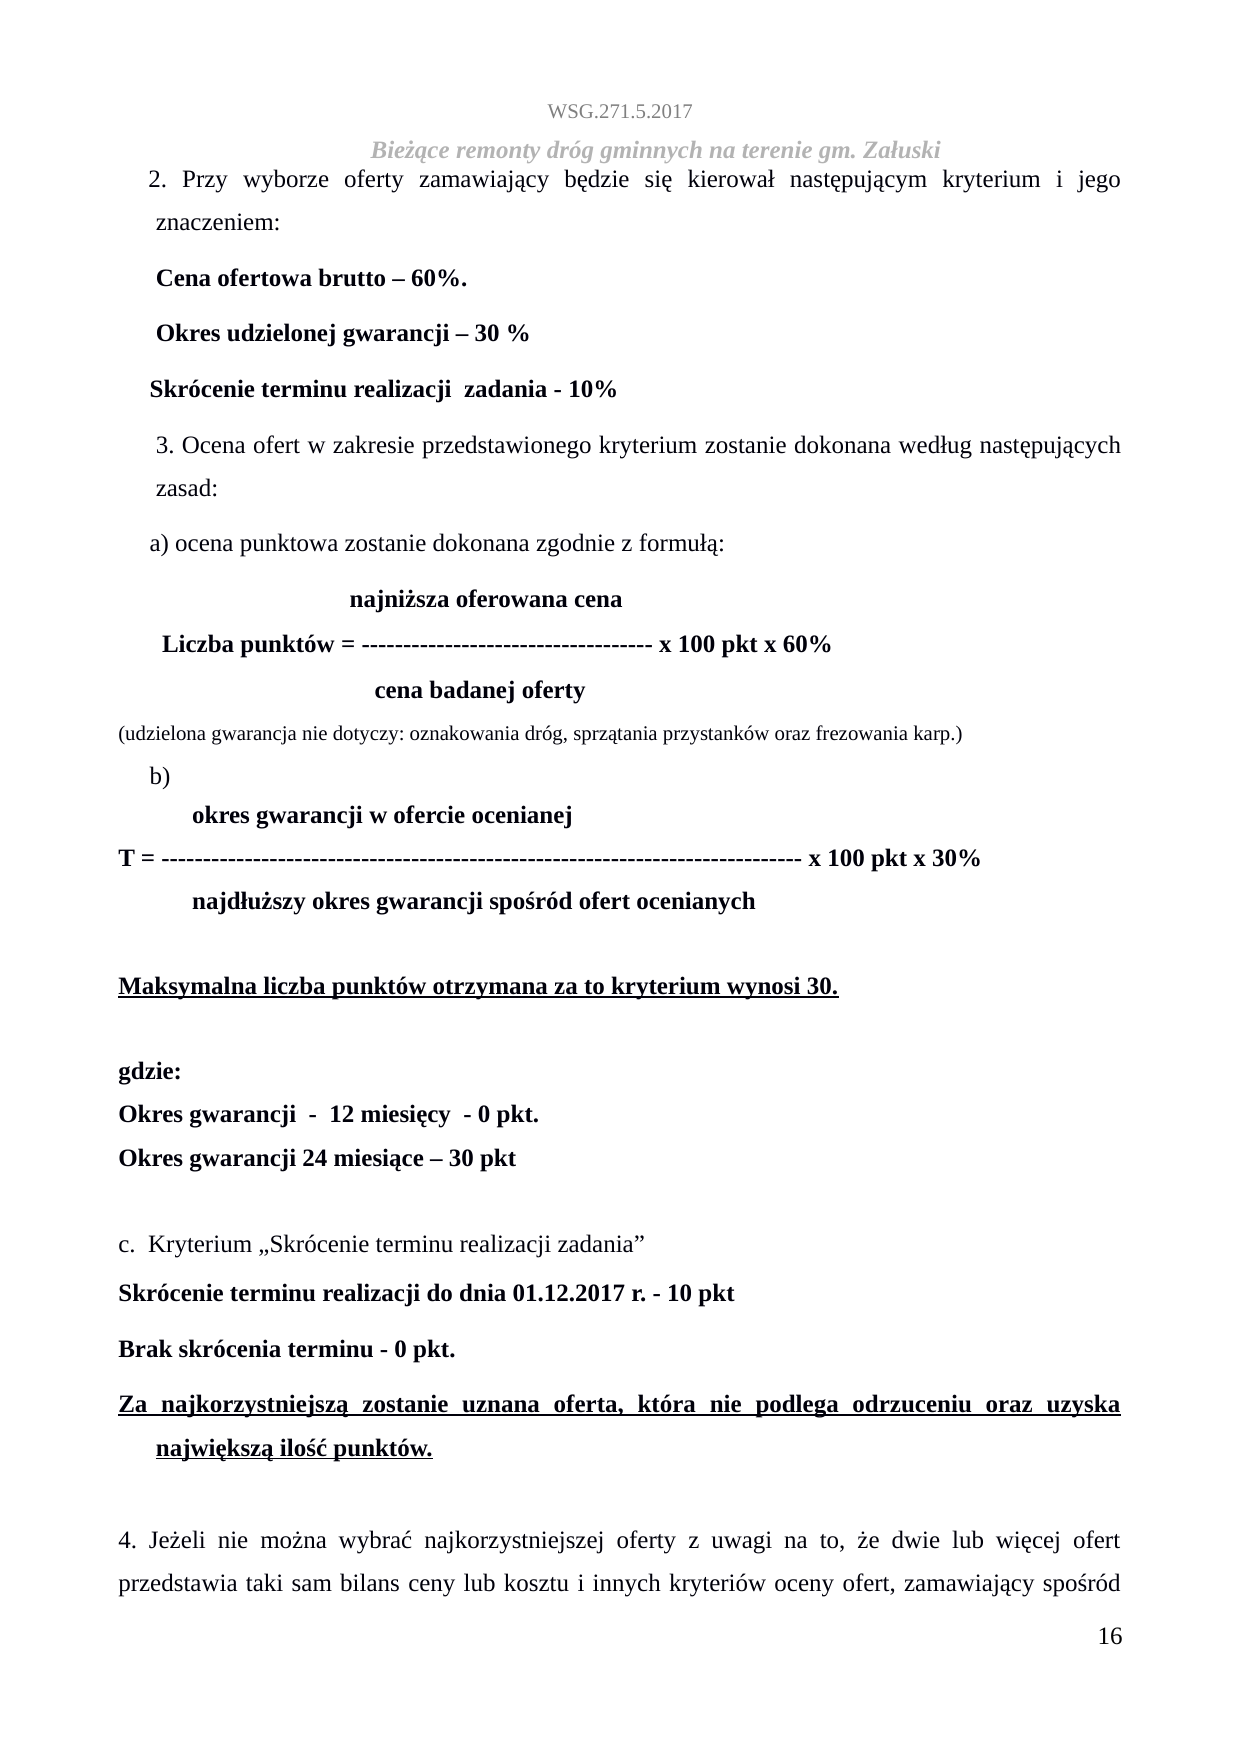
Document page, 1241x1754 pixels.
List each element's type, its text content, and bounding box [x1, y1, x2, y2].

text najniższa oferowana cena [118, 584, 1122, 613]
text Liczba punktów = ----------------------------------- x 100 pkt x 60% [118, 629, 1122, 658]
text Skrócenie terminu realizacji zadania - 10% [118, 374, 1122, 403]
text Okres udzielonej gwarancji – 30 % [118, 318, 1122, 347]
text Okres gwarancji - 12 miesięcy - 0 pkt. [118, 1099, 1122, 1128]
text 2. Przy wyborze oferty zamawiający będzie się kierował następującym kryterium i jego znaczeniem: [118, 164, 1122, 236]
text (udzielona gwarancja nie dotyczy: oznakowania dróg, sprzątania przystanków oraz frezowania karp.) [118, 721, 1122, 745]
text Maksymalna liczba punktów otrzymana za to kryterium wynosi 30. [118, 971, 1122, 1000]
text cena badanej oferty [118, 675, 1122, 704]
text b) [118, 761, 1122, 789]
text Skrócenie terminu realizacji do dnia 01.12.2017 r. - 10 pkt [118, 1278, 1122, 1307]
text Okres gwarancji 24 miesiące – 30 pkt [118, 1143, 1122, 1171]
text gdzie: [118, 1056, 1122, 1085]
text a) ocena punktowa zostanie dokonana zgodnie z formułą: [118, 528, 1122, 557]
text 4. Jeżeli nie można wybrać najkorzystniejszej oferty z uwagi na to, że dwie lub więcej ofert przedstawia taki sam bilans ceny lub kosztu i innych kryteriów oceny ofert, zamawiający spośród [118, 1525, 1122, 1597]
text Za najkorzystniejszą zostanie uznana oferta, która nie podlega odrzuceniu oraz uzyska największą ilość punktów. [118, 1389, 1122, 1461]
text c. Kryterium „Skrócenie terminu realizacji zadania” [118, 1229, 1122, 1258]
text najdłuższy okres gwarancji spośród ofert ocenianych [118, 886, 1122, 915]
text Brak skrócenia terminu - 0 pkt. [118, 1334, 1122, 1363]
text 3. Ocena ofert w zakresie przedstawionego kryterium zostanie dokonana według następujących zasad: [118, 430, 1122, 502]
text T = ----------------------------------------------------------------------------- x 100 pkt x 30% [118, 843, 1122, 872]
text Cena ofertowa brutto – 60%. [118, 263, 1122, 292]
text okres gwarancji w ofercie ocenianej [118, 800, 1122, 829]
